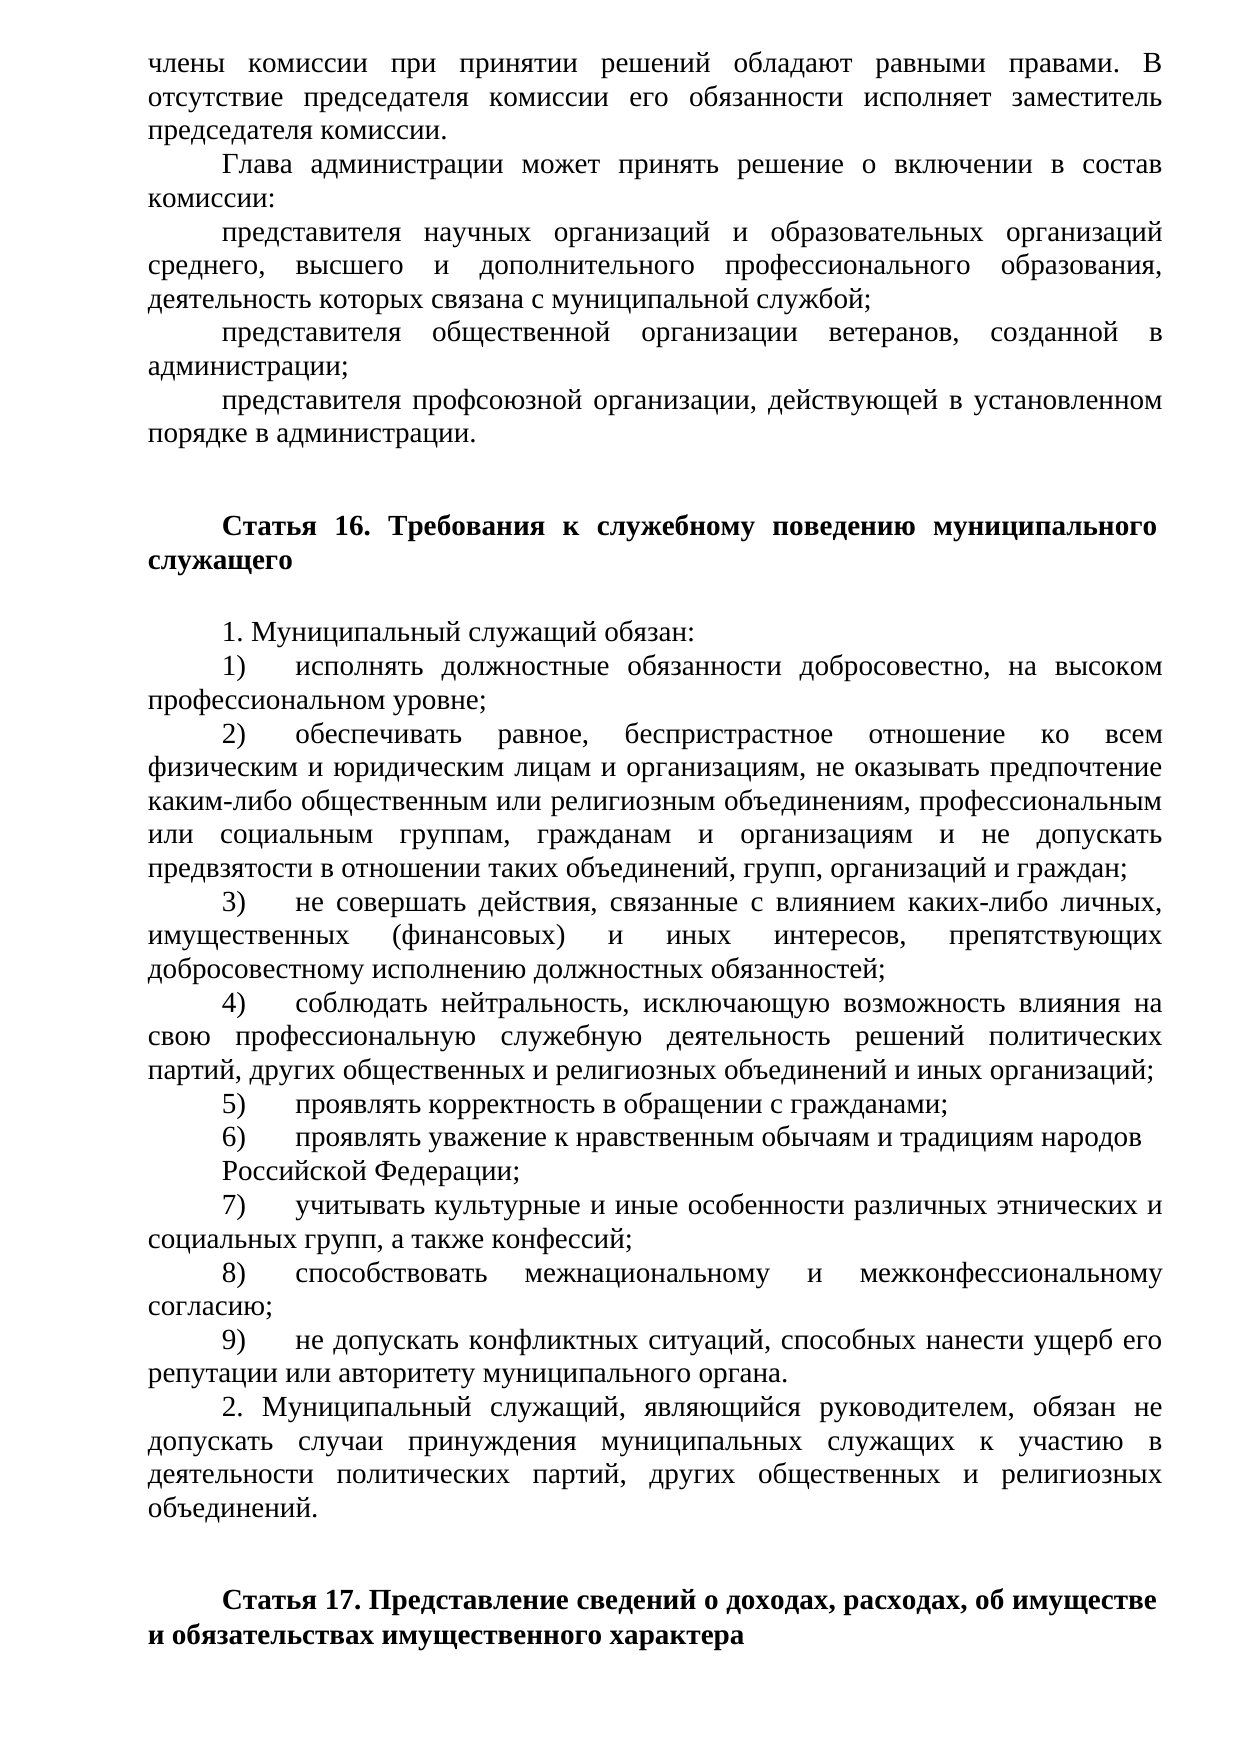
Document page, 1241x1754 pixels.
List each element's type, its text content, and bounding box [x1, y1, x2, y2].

text 1. Муниципальный служащий обязан: [148, 614, 1163, 648]
list учитывать культурные и иные особенности различных этнических и социальных групп, а также конфессий; [148, 1187, 1163, 1254]
text Глава администрации может принять решение о включении в состав комиссии: [148, 146, 1163, 213]
list проявлять уважение к нравственным обычаям и традициям народов [148, 1119, 1163, 1153]
text представителя общественной организации ветеранов, созданной в администрации; [148, 314, 1163, 382]
list не совершать действия, связанные с влиянием каких-либо личных, имущественных (финансовых) и иных интересов, препятствующих добросовестному исполнению должностных обязанностей; [148, 884, 1163, 984]
list не допускать конфликтных ситуаций, способных нанести ущерб его репутации или авторитету муниципального органа. [148, 1322, 1163, 1389]
text члены комиссии при принятии решений обладают равными правами. В отсутствие председателя комиссии его обязанности исполняет заместитель председателя комиссии. [148, 45, 1163, 146]
list обеспечивать равное, беспристрастное отношение ко всем физическим и юридическим лицам и организациям, не оказывать предпочтение каким-либо общественным или религиозным объединениям, профессиональным или социальным группам, гражданам и организациям и не допускать предвзятости в отношении таких объединений, групп, организаций и граждан; [148, 716, 1163, 883]
subtitle Статья 16. Требования к служебному поведению муниципального служащего [148, 508, 1158, 576]
list соблюдать нейтральность, исключающую возможность влияния на свою профессиональную служебную деятельность решений политических партий, других общественных и религиозных объединений и иных организаций; [148, 985, 1163, 1085]
text представителя профсоюзной организации, действующей в установленном порядке в администрации. [148, 382, 1163, 449]
text 2. Муниципальный служащий, являющийся руководителем, обязан не допускать случаи принуждения муниципальных служащих к участию в деятельности политических партий, других общественных и религиозных объединений. [148, 1389, 1163, 1524]
list проявлять корректность в обращении с гражданами; [148, 1086, 1163, 1119]
text Российской Федерации; [148, 1153, 1163, 1187]
list способствовать межнациональному и межконфессиональному согласию; [148, 1255, 1163, 1322]
text представителя научных организаций и образовательных организаций среднего, высшего и дополнительного профессионального образования, деятельность которых связана с муниципальной службой; [148, 214, 1163, 314]
subtitle Статья 17. Представление сведений о доходах, расходах, об имуществе и обязательствах имущественного характера [148, 1582, 1158, 1651]
list исполнять должностные обязанности добросовестно, на высоком профессиональном уровне; [148, 648, 1163, 716]
